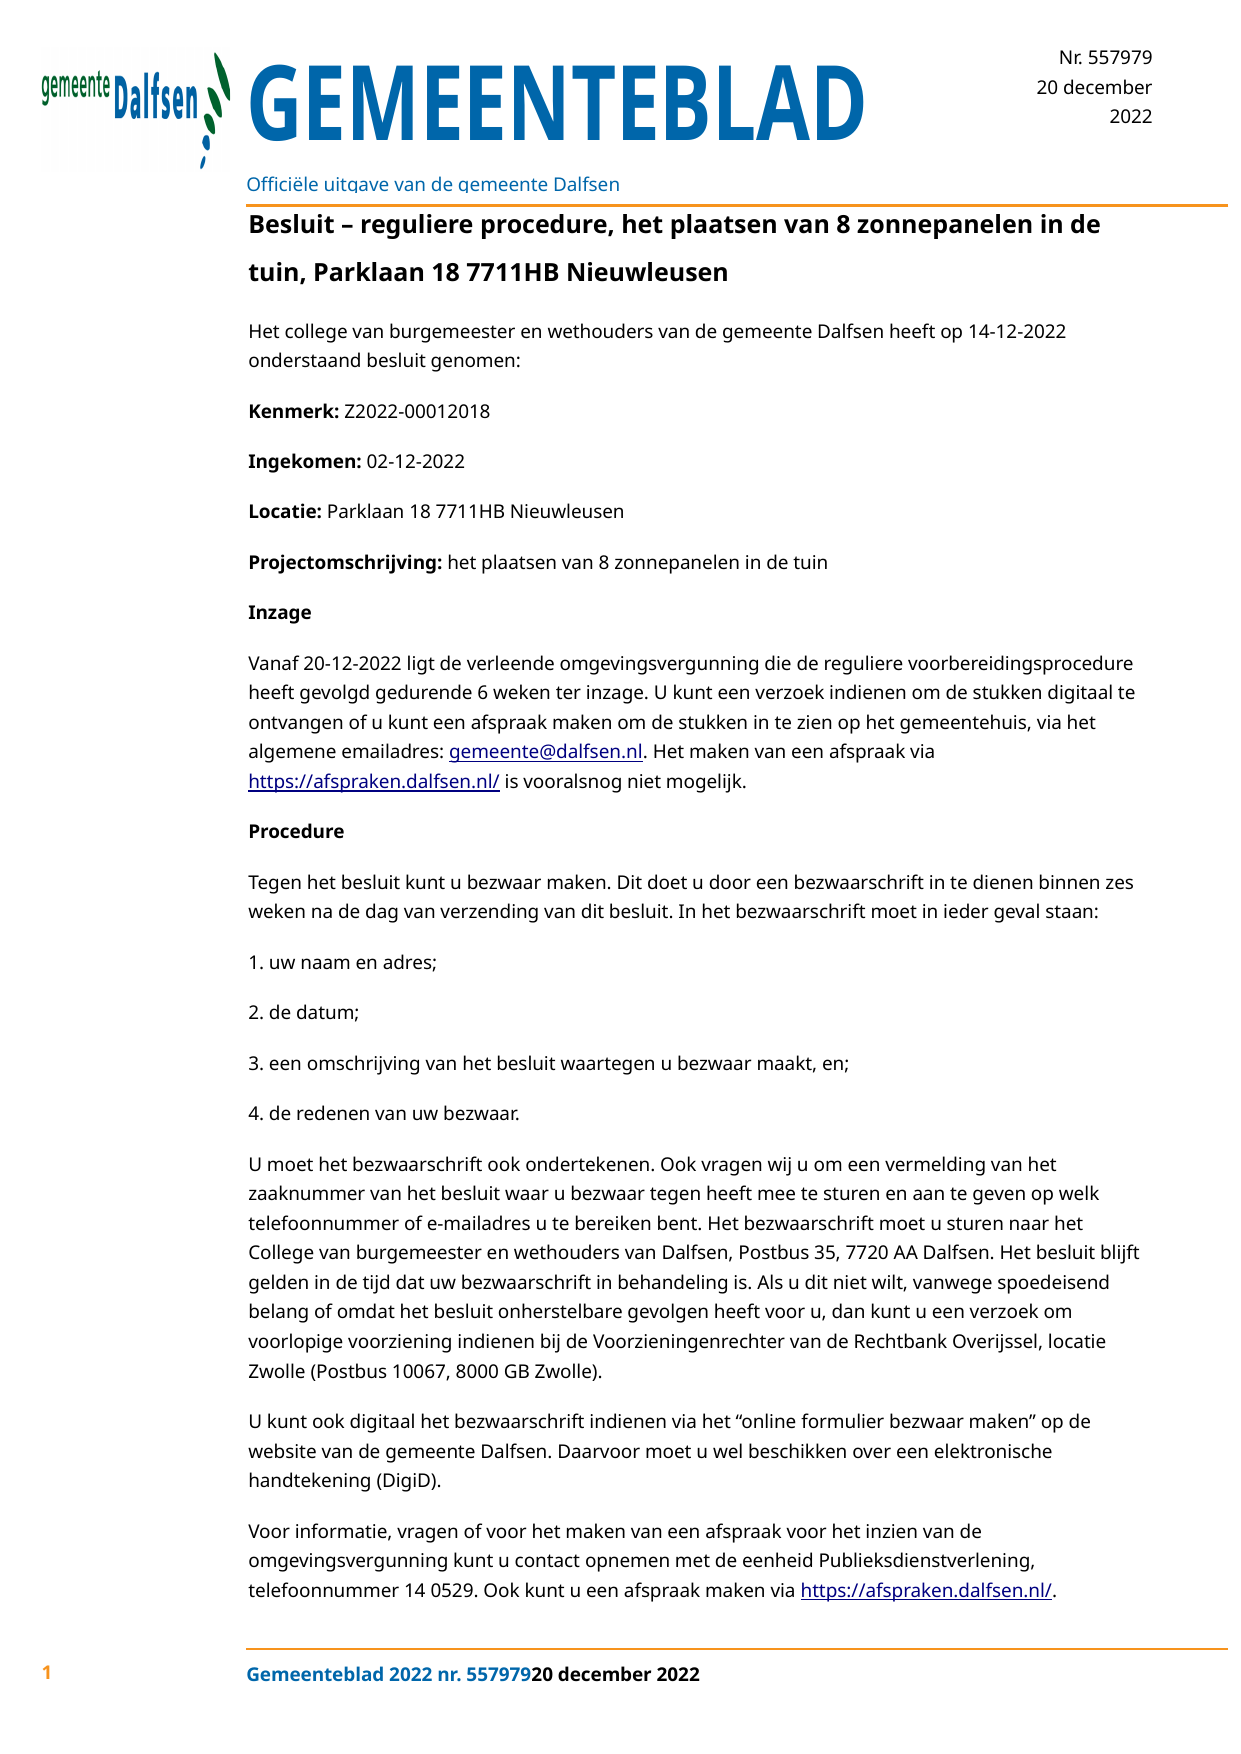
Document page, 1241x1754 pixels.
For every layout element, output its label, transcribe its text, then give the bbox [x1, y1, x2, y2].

text Inzage [248, 599, 1152, 625]
text Vanaf 20-12-2022 ligt de verleende omgevingsvergunning die de reguliere voorbereidingsprocedure heeft gevolgd gedurende 6 weken ter inzage. U kunt een verzoek indienen om de stukken digitaal te ontvangen of u kunt een afspraak maken om de stukken in te zien op het gemeentehuis, via het algemene emailadres: gemeente@dalfsen.nl. Het maken van een afspraak via https://afspraken.dalfsen.nl/ is vooralsnog niet mogelijk. [248, 650, 1152, 794]
text Projectomschrijving: het plaatsen van 8 zonnepanelen in de tuin [248, 549, 1152, 575]
text Locatie: Parklaan 18 7711HB Nieuwleusen [248, 499, 1152, 524]
text 4. de redenen van uw bezwaar. [248, 1100, 1152, 1126]
text Procedure [248, 819, 1152, 844]
text 1. uw naam en adres; [248, 949, 1152, 975]
text Ingekomen: 02-12-2022 [248, 448, 1152, 474]
text Besluit – reguliere procedure, het plaatsen van 8 zonnepanelen in de tuin, Parklaan 18 7711HB Nieuwleusen [248, 207, 1152, 288]
text Voor informatie, vragen of voor het maken van een afspraak voor het inzien van de omgevingsvergunning kunt u contact opnemen met de eenheid Publieksdienstverlening, telefoonnummer 14 0529. Ook kunt u een afspraak maken via https://afspraken.dalfsen.nl/. [248, 1518, 1152, 1603]
text Tegen het besluit kunt u bezwaar maken. Dit doet u door een bezwaarschrift in te dienen binnen zes weken na de dag van verzending van dit besluit. In het bezwaarschrift moet in ieder geval staan: [248, 869, 1152, 924]
picture [41, 47, 231, 172]
text 2. de datum; [248, 999, 1152, 1025]
text U kunt ook digitaal het bezwaarschrift indienen via het “online formulier bezwaar maken” op de website van de gemeente Dalfsen. Daarvoor moet u wel beschikken over een elektronische handtekening (DigiD). [248, 1408, 1152, 1493]
text U moet het bezwaarschrift ook ondertekenen. Ook vragen wij u om een vermelding van het zaaknummer van het besluit waar u bezwaar tegen heeft mee te sturen en aan te geven op welk telefoonnummer of e-mailadres u te bereiken bent. Het bezwaarschrift moet u sturen naar het College van burgemeester en wethouders van Dalfsen, Postbus 35, 7720 AA Dalfsen. Het besluit blijft gelden in de tijd dat uw bezwaarschrift in behandeling is. Als u dit niet wilt, vanwege spoedeisend belang of omdat het besluit onherstelbare gevolgen heeft voor u, dan kunt u een verzoek om voorlopige voorziening indienen bij de Voorzieningenrechter van de Rechtbank Overijssel, locatie Zwolle (Postbus 10067, 8000 GB Zwolle). [248, 1151, 1152, 1384]
text Het college van burgemeester en wethouders van de gemeente Dalfsen heeft op 14-12-2022 onderstaand besluit genomen: [248, 318, 1152, 373]
text 3. een omschrijving van het besluit waartegen u bezwaar maakt, en; [248, 1050, 1152, 1076]
text Kenmerk: Z2022-00012018 [248, 398, 1152, 424]
